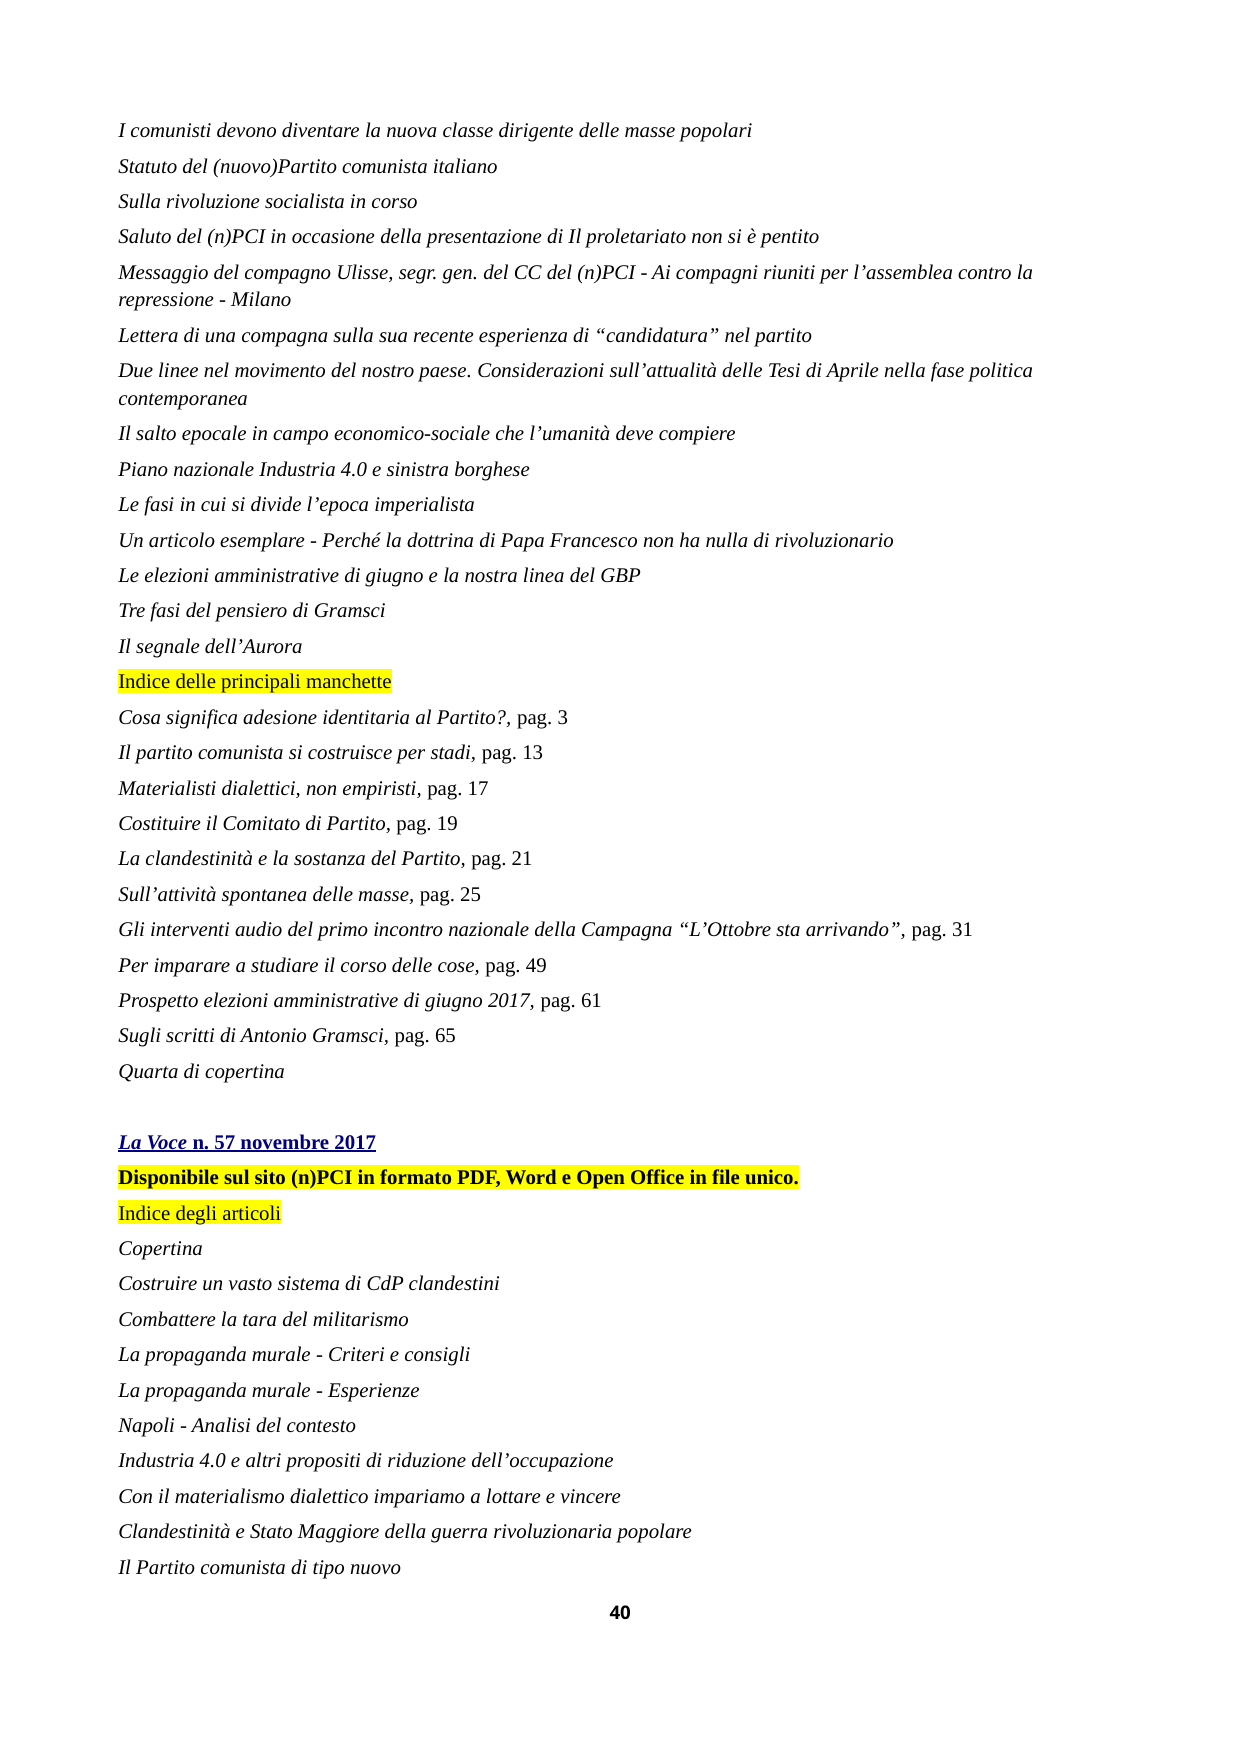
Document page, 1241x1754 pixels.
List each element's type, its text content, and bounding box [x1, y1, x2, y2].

text Napoli - Analisi del contesto [118, 1413, 1122, 1437]
text Indice delle principali manchette [118, 669, 1122, 693]
text Le elezioni amministrative di giugno e la nostra linea del GBP [118, 563, 1122, 587]
text Il segnale dell’Aurora [118, 634, 1122, 658]
text Materialisti dialettici, non empiristi, pag. 17 [118, 775, 1122, 799]
text Sulla rivoluzione socialista in corso [118, 189, 1122, 213]
text Indice degli articoli [118, 1200, 1122, 1224]
text Con il materialismo dialettico impariamo a lottare e vincere [118, 1484, 1122, 1508]
text Sull’attività spontanea delle masse, pag. 25 [118, 882, 1122, 906]
text I comunisti devono diventare la nuova classe dirigente delle masse popolari [118, 118, 1122, 142]
text La propaganda murale - Criteri e consigli [118, 1342, 1122, 1366]
text Costituire il Comitato di Partito, pag. 19 [118, 811, 1122, 835]
text Prospetto elezioni amministrative di giugno 2017, pag. 61 [118, 988, 1122, 1012]
text Cosa significa adesione identitaria al Partito?, pag. 3 [118, 704, 1122, 729]
text Per imparare a studiare il corso delle cose, pag. 49 [118, 952, 1122, 977]
text Combattere la tara del militarismo [118, 1307, 1122, 1331]
text Costruire un vasto sistema di CdP clandestini [118, 1271, 1122, 1295]
text Lettera di una compagna sulla sua recente esperienza di “candidatura” nel partito [118, 323, 1122, 347]
text Il Partito comunista di tipo nuovo [118, 1554, 1122, 1579]
text Due linee nel movimento del nostro paese. Considerazioni sull’attualità delle Tesi di Aprile nella fase politica contemporanea [118, 358, 1122, 410]
text Copertina [118, 1236, 1122, 1260]
text Gli interventi audio del primo incontro nazionale della Campagna “L’Ottobre sta arrivando”, pag. 31 [118, 917, 1122, 941]
text Le fasi in cui si divide l’epoca imperialista [118, 492, 1122, 516]
text Il partito comunista si costruisce per stadi, pag. 13 [118, 740, 1122, 764]
text Statuto del (nuovo)Partito comunista italiano [118, 153, 1122, 178]
text Disponibile sul sito (n)PCI in formato PDF, Word e Open Office in file unico. [118, 1165, 1122, 1189]
text Industria 4.0 e altri propositi di riduzione dell’occupazione [118, 1448, 1122, 1472]
text Piano nazionale Industria 4.0 e sinistra borghese [118, 457, 1122, 481]
text Tre fasi del pensiero di Gramsci [118, 598, 1122, 622]
text Un articolo esemplare - Perché la dottrina di Papa Francesco non ha nulla di rivoluzionario [118, 527, 1122, 552]
text Clandestinità e Stato Maggiore della guerra rivoluzionaria popolare [118, 1519, 1122, 1543]
text Saluto del (n)PCI in occasione della presentazione di Il proletariato non si è pentito [118, 224, 1122, 248]
text La clandestinità e la sostanza del Partito, pag. 21 [118, 846, 1122, 870]
text La Voce n. 57 novembre 2017 [118, 1129, 1122, 1154]
text Sugli scritti di Antonio Gramsci, pag. 65 [118, 1023, 1122, 1047]
text Quarta di copertina [118, 1059, 1122, 1083]
text Il salto epocale in campo economico-sociale che l’umanità deve compiere [118, 421, 1122, 445]
text La propaganda murale - Esperienze [118, 1377, 1122, 1402]
text Messaggio del compagno Ulisse, segr. gen. del CC del (n)PCI - Ai compagni riuniti per l’assemblea contro la repressione - Milano [118, 260, 1122, 311]
